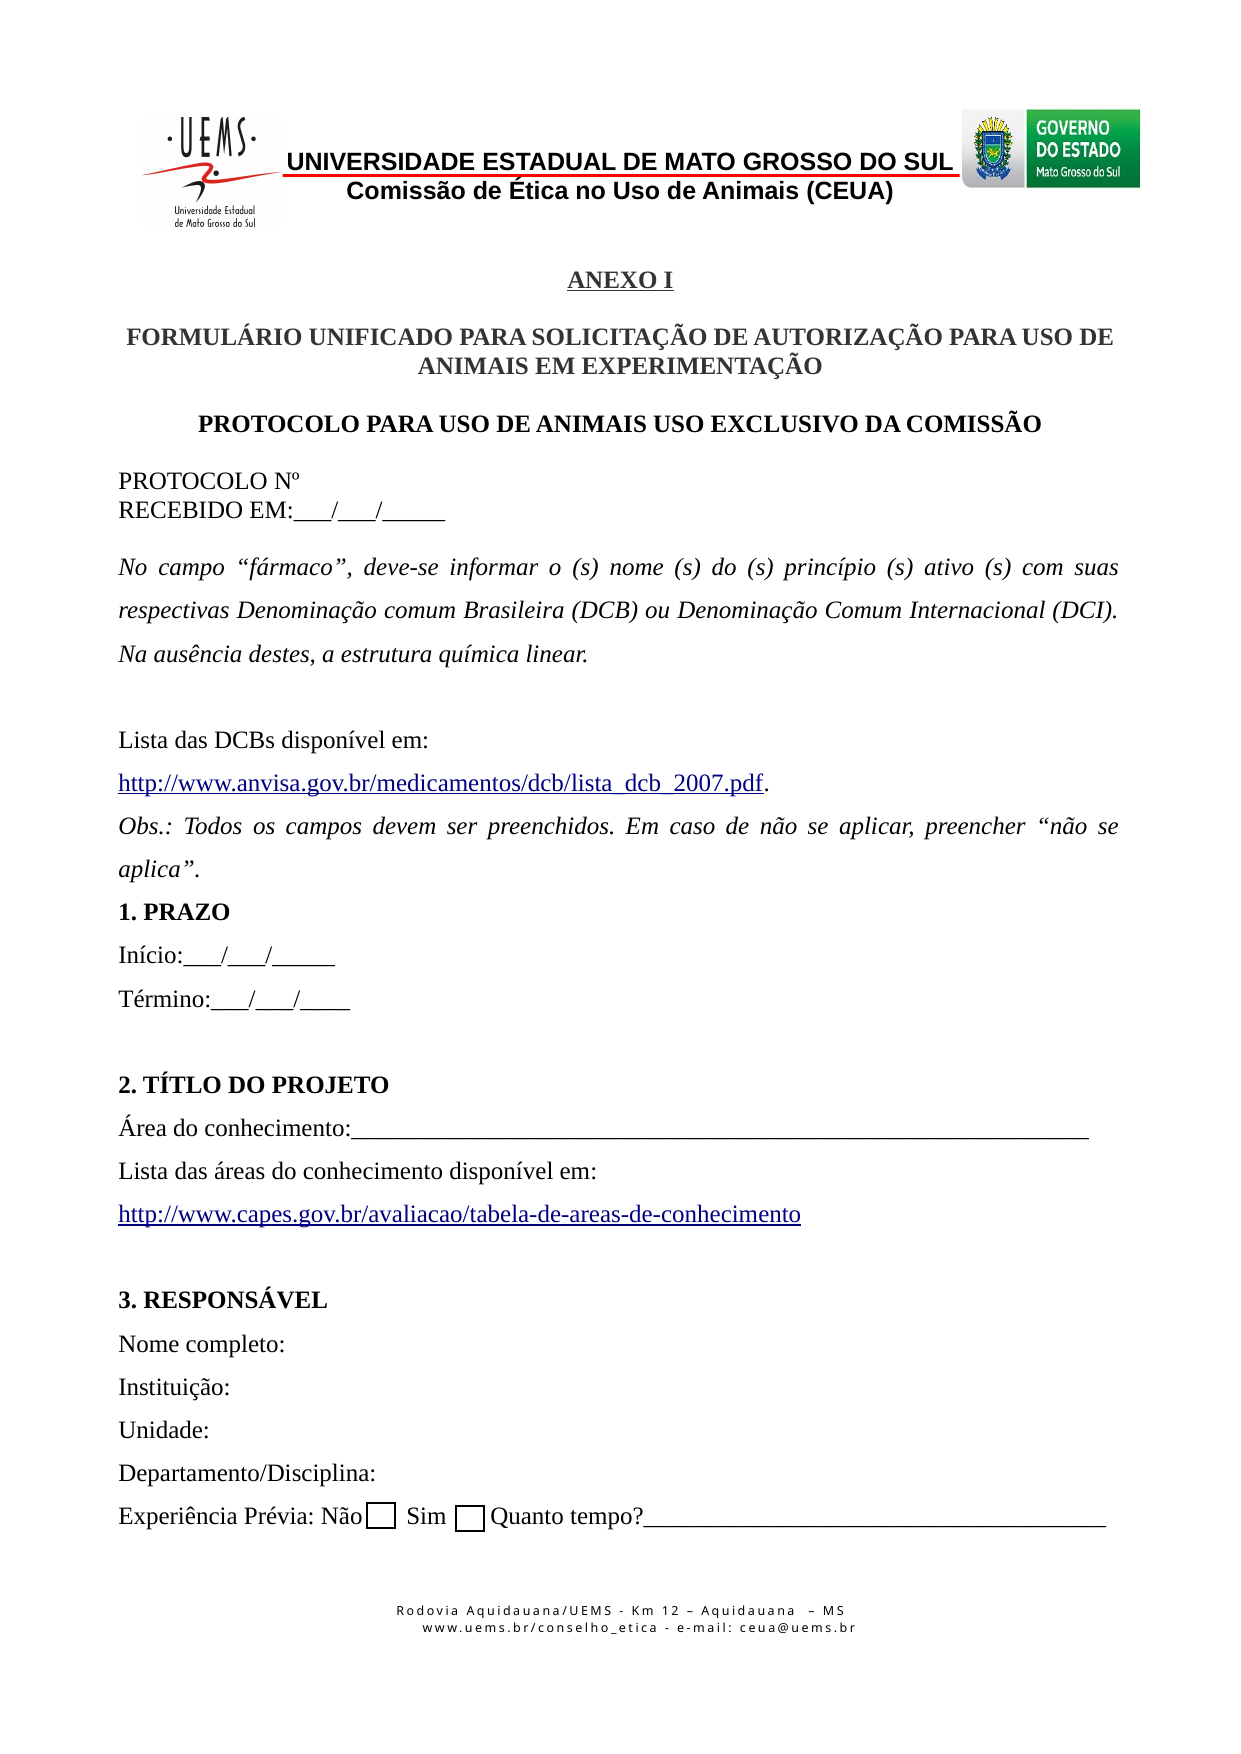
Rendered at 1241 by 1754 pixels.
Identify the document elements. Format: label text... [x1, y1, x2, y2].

text PROTOCOLO PARA USO DE ANIMAIS USO EXCLUSIVO DA COMISSÃO [118, 409, 1122, 437]
text Instituição: [118, 1372, 1122, 1401]
text Departamento/Disciplina: [118, 1458, 1122, 1487]
text Experiência Prévia: Não Sim Quanto tempo?_____________________________________ [118, 1501, 1122, 1530]
text 3. RESPONSÁVEL [118, 1286, 1122, 1314]
picture [959, 106, 1143, 191]
text Obs.: Todos os campos devem ser preenchidos. Em caso de não se aplicar, preencher “não se aplica”. [118, 811, 1122, 883]
text No campo “fármaco”, deve-se informar o (s) nome (s) do (s) princípio (s) ativo (s) com suas respectivas Denominação comum Brasileira (DCB) ou Denominação Comum Internacional (DCI). Na ausência destes, a estrutura química linear. [118, 552, 1122, 667]
text Início:___/___/_____ [118, 941, 1122, 969]
text ANEXO I [118, 265, 1122, 294]
text 2. TÍTLO DO PROJETO [118, 1070, 1122, 1099]
text Lista das DCBs disponível em: [118, 725, 1122, 754]
text Lista das áreas do conhecimento disponível em: [118, 1156, 1122, 1185]
text FORMULÁRIO UNIFICADO PARA SOLICITAÇÃO DE AUTORIZAÇÃO PARA USO DE ANIMAIS EM EXPERIMENTAÇÃO [118, 322, 1122, 380]
text Área do conhecimento:___________________________________________________________ [118, 1113, 1122, 1142]
text 1. PRAZO [118, 897, 1122, 926]
text http://www.capes.gov.br/avaliacao/tabela-de-areas-de-conhecimento [118, 1199, 1122, 1228]
text RECEBIDO EM:___/___/_____ [118, 495, 1122, 524]
text Término:___/___/____ [118, 984, 1122, 1012]
text http://www.anvisa.gov.br/medicamentos/dcb/lista_dcb_2007.pdf. [118, 768, 1122, 797]
text Unidade: [118, 1415, 1122, 1444]
text PROTOCOLO Nº [118, 466, 1122, 495]
picture [142, 117, 283, 227]
text Nome completo: [118, 1329, 1122, 1357]
